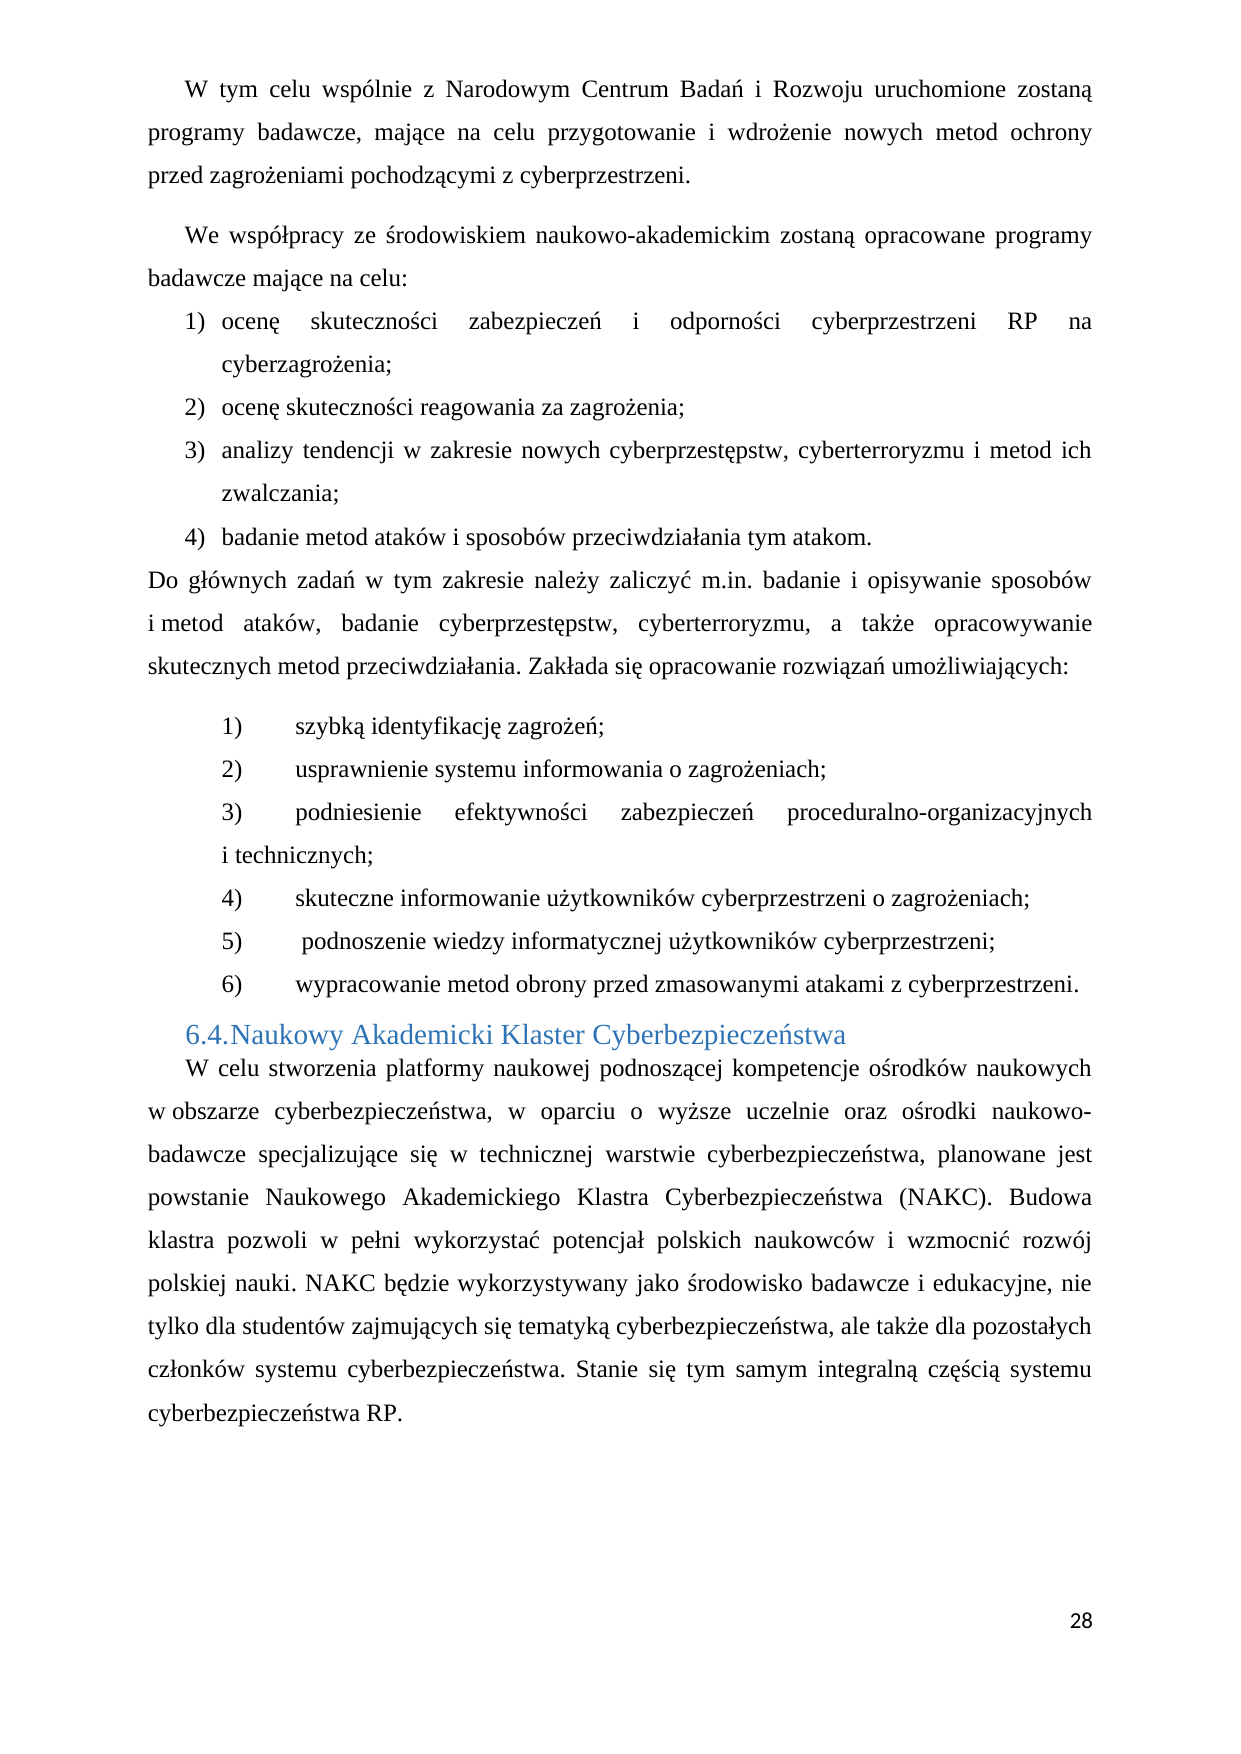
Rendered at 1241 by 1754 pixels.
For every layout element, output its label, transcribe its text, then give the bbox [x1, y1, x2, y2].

list skuteczne informowanie użytkowników cyberprzestrzeni o zagrożeniach; [221, 883, 1093, 912]
text Do głównych zadań w tym zakresie należy zaliczyć m.in. badanie i opisywanie sposobów i metod ataków, badanie cyberprzestępstw, cyberterroryzmu, a także opracowywanie skutecznych metod przeciwdziałania. Zakłada się opracowanie rozwiązań umożliwiających: [148, 565, 1093, 680]
text W tym celu wspólnie z Narodowym Centrum Badań i Rozwoju uruchomione zostaną programy badawcze, mające na celu przygotowanie i wdrożenie nowych metod ochrony przed zagrożeniami pochodzącymi z cyberprzestrzeni. [148, 74, 1093, 189]
list usprawnienie systemu informowania o zagrożeniach; [221, 754, 1093, 783]
list badanie metod ataków i sposobów przeciwdziałania tym atakom. [184, 522, 1093, 550]
list analizy tendencji w zakresie nowych cyberprzestępstw, cyberterroryzmu i metod ich zwalczania; [184, 435, 1093, 507]
list ocenę skuteczności reagowania za zagrożenia; [184, 392, 1093, 421]
list Naukowy Akademicki Klaster Cyberbezpieczeństwa [185, 1017, 1093, 1050]
text W celu stworzenia platformy naukowej podnoszącej kompetencje ośrodków naukowych w obszarze cyberbezpieczeństwa, w oparciu o wyższe uczelnie oraz ośrodki naukowo-badawcze specjalizujące się w technicznej warstwie cyberbezpieczeństwa, planowane jest powstanie Naukowego Akademickiego Klastra Cyberbezpieczeństwa (NAKC). Budowa klastra pozwoli w pełni wykorzystać potencjał polskich naukowców i wzmocnić rozwój polskiej nauki. NAKC będzie wykorzystywany jako środowisko badawcze i edukacyjne, nie tylko dla studentów zajmujących się tematyką cyberbezpieczeństwa, ale także dla pozostałych członków systemu cyberbezpieczeństwa. Stanie się tym samym integralną częścią systemu cyberbezpieczeństwa RP. [148, 1053, 1093, 1426]
text We współpracy ze środowiskiem naukowo-akademickim zostaną opracowane programy badawcze mające na celu: [148, 220, 1093, 292]
list ocenę skuteczności zabezpieczeń i odporności cyberprzestrzeni RP na cyberzagrożenia; [184, 306, 1093, 378]
list podnoszenie wiedzy informatycznej użytkowników cyberprzestrzeni; [221, 926, 1093, 955]
list wypracowanie metod obrony przed zmasowanymi atakami z cyberprzestrzeni. [221, 969, 1093, 998]
list podniesienie efektywności zabezpieczeń proceduralno-organizacyjnych i technicznych; [221, 797, 1093, 869]
list szybką identyfikację zagrożeń; [221, 711, 1093, 739]
